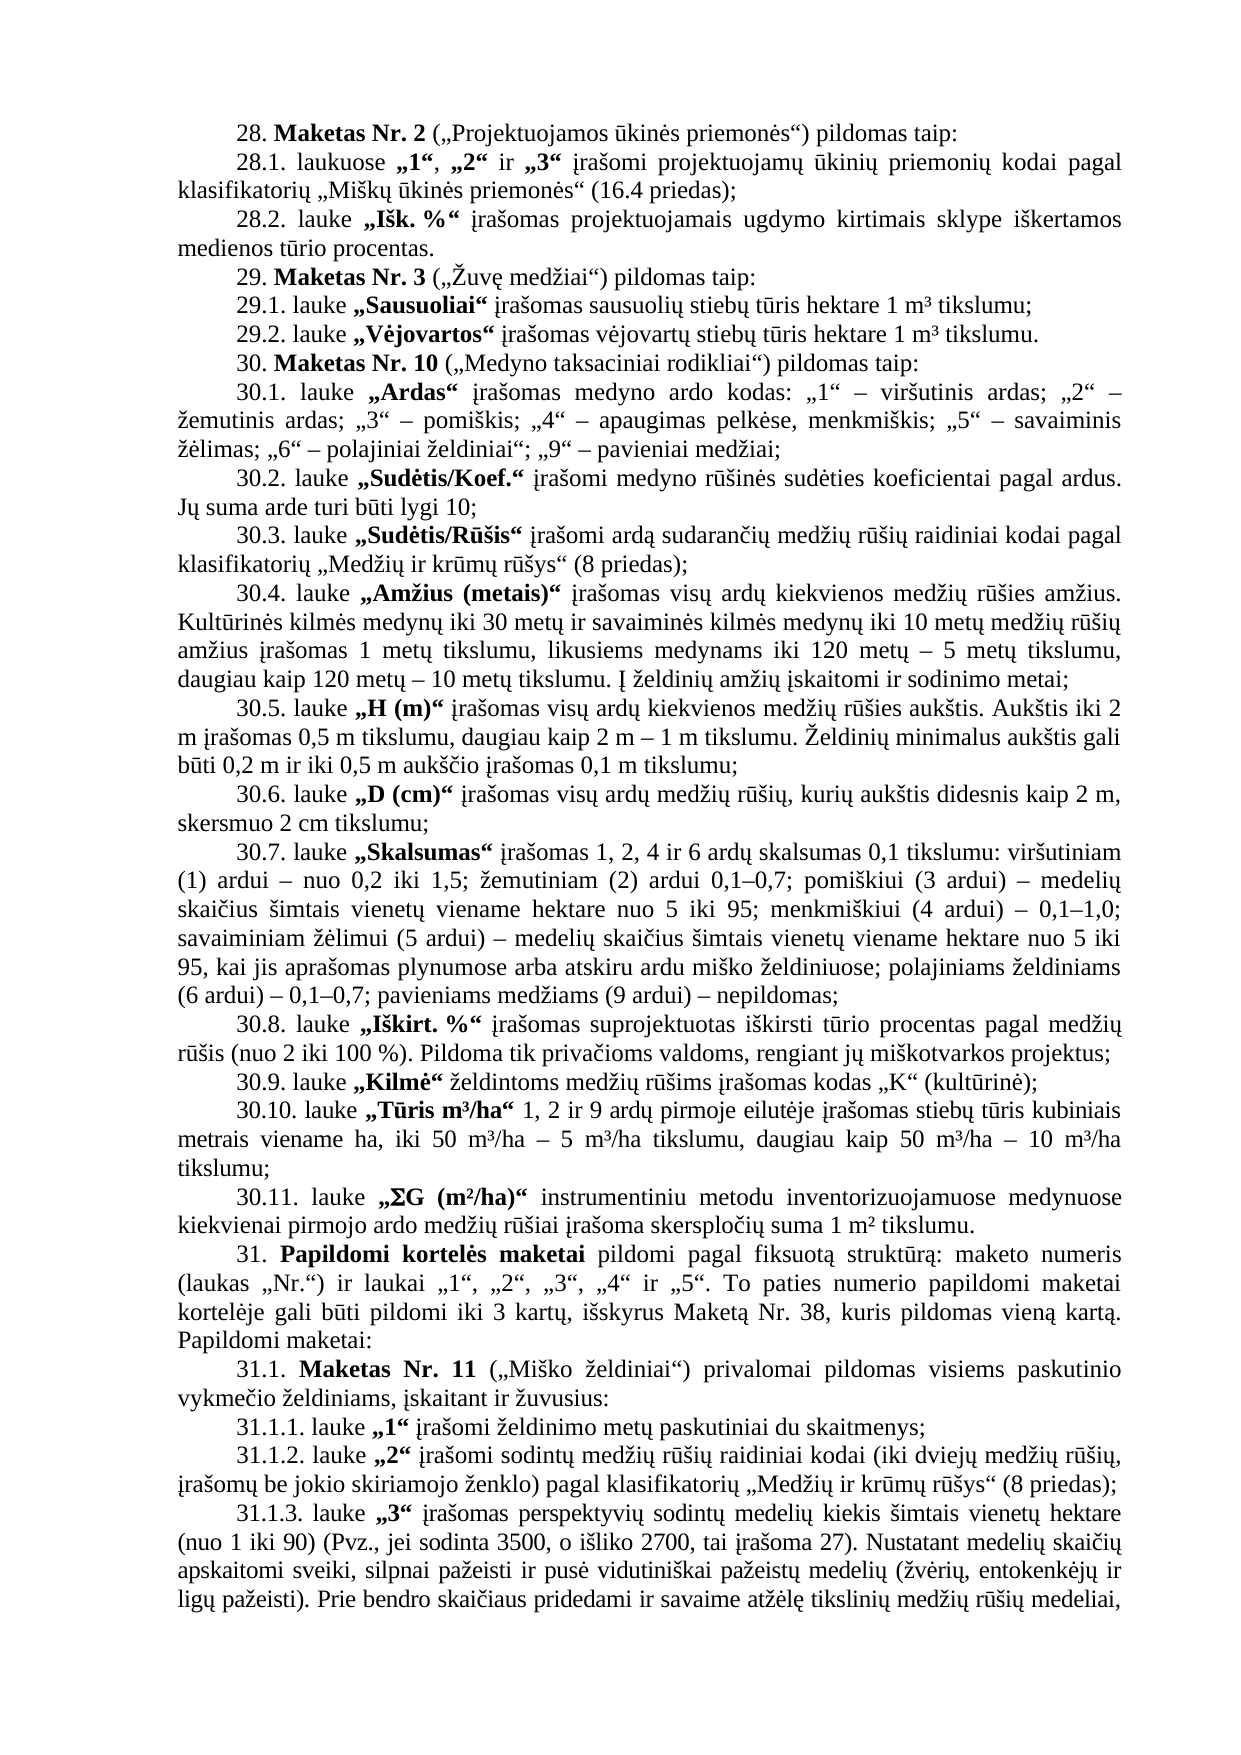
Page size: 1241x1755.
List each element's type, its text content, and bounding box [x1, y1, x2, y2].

text 28.2. lauke „Išk. %“ įrašomas projektuojamais ugdymo kirtimais sklype iškertamos medienos tūrio procentas. [177, 204, 1122, 262]
text 30.6. lauke „D (cm)“ įrašomas visų ardų medžių rūšių, kurių aukštis didesnis kaip 2 m, skersmuo 2 cm tikslumu; [177, 779, 1122, 837]
text 28. Maketas Nr. 2 („Projektuojamos ūkinės priemonės“) pildomas taip: [177, 118, 1122, 147]
text 28.1. laukuose „1“, „2“ ir „3“ įrašomi projektuojamų ūkinių priemonių kodai pagal klasifikatorių „Miškų ūkinės priemonės“ (16.4 priedas); [177, 147, 1122, 204]
text 31. Papildomi kortelės maketai pildomi pagal fiksuotą struktūrą: maketo numeris (laukas „Nr.“) ir laukai „1“, „2“, „3“, „4“ ir „5“. To paties numerio papildomi maketai kortelėje gali būti pildomi iki 3 kartų, išskyrus Maketą Nr. 38, kuris pildomas vieną kartą. Papildomi maketai: [177, 1239, 1122, 1354]
text 30.3. lauke „Sudėtis/Rūšis“ įrašomi ardą sudarančių medžių rūšių raidiniai kodai pagal klasifikatorių „Medžių ir krūmų rūšys“ (8 priedas); [177, 521, 1122, 578]
text 30.1. lauke „Ardas“ įrašomas medyno ardo kodas: „1“ – viršutinis ardas; „2“ – žemutinis ardas; „3“ – pomiškis; „4“ – apaugimas pelkėse, menkmiškis; „5“ – savaiminis žėlimas; „6“ – polajiniai želdiniai“; „9“ – pavieniai medžiai; [177, 377, 1122, 463]
text 31.1.3. lauke „3“ įrašomas perspektyvių sodintų medelių kiekis šimtais vienetų hektare (nuo 1 iki 90) (Pvz., jei sodinta 3500, o išliko 2700, tai įrašoma 27). Nustatant medelių skaičių apskaitomi sveiki, silpnai pažeisti ir pusė vidutiniškai pažeistų medelių (žvėrių, entokenkėjų ir ligų pažeisti). Prie bendro skaičiaus pridedami ir savaime atžėlę tikslinių medžių rūšių medeliai, [177, 1498, 1122, 1613]
text 30.5. lauke „H (m)“ įrašomas visų ardų kiekvienos medžių rūšies aukštis. Aukštis iki 2 m įrašomas 0,5 m tikslumu, daugiau kaip 2 m – 1 m tikslumu. Želdinių minimalus aukštis gali būti 0,2 m ir iki 0,5 m aukščio įrašomas 0,1 m tikslumu; [177, 693, 1122, 779]
text 29.2. lauke „Vėjovartos“ įrašomas vėjovartų stiebų tūris hektare 1 m³ tikslumu. [177, 319, 1122, 348]
text 30.8. lauke „Iškirt. %“ įrašomas suprojektuotas iškirsti tūrio procentas pagal medžių rūšis (nuo 2 iki 100 %). Pildoma tik privačioms valdoms, rengiant jų miškotvarkos projektus; [177, 1009, 1122, 1067]
text 30.9. lauke „Kilmė“ želdintoms medžių rūšims įrašomas kodas „K“ (kultūrinė); [177, 1067, 1122, 1096]
text 30.4. lauke „Amžius (metais)“ įrašomas visų ardų kiekvienos medžių rūšies amžius. Kultūrinės kilmės medynų iki 30 metų ir savaiminės kilmės medynų iki 10 metų medžių rūšių amžius įrašomas 1 metų tikslumu, likusiems medynams iki 120 metų – 5 metų tikslumu, daugiau kaip 120 metų – 10 metų tikslumu. Į želdinių amžių įskaitomi ir sodinimo metai; [177, 578, 1122, 693]
text 29. Maketas Nr. 3 („Žuvę medžiai“) pildomas taip: [177, 262, 1122, 291]
text 30.7. lauke „Skalsumas“ įrašomas 1, 2, 4 ir 6 ardų skalsumas 0,1 tikslumu: viršutiniam (1) ardui – nuo 0,2 iki 1,5; žemutiniam (2) ardui 0,1–0,7; pomiškiui (3 ardui) – medelių skaičius šimtais vienetų viename hektare nuo 5 iki 95; menkmiškiui (4 ardui) – 0,1–1,0; savaiminiam žėlimui (5 ardui) – medelių skaičius šimtais vienetų viename hektare nuo 5 iki 95, kai jis aprašomas plynumose arba atskiru ardu miško želdiniuose; polajiniams želdiniams (6 ardui) – 0,1–0,7; pavieniams medžiams (9 ardui) – nepildomas; [177, 837, 1122, 1009]
text 30.11. lauke „G (m²/ha)“ instrumentiniu metodu inventorizuojamuose medynuose kiekvienai pirmojo ardo medžių rūšiai įrašoma skerspločių suma 1 m² tikslumu. [177, 1182, 1122, 1239]
text 29.1. lauke „Sausuoliai“ įrašomas sausuolių stiebų tūris hektare 1 m³ tikslumu; [177, 291, 1122, 319]
text 30. Maketas Nr. 10 („Medyno taksaciniai rodikliai“) pildomas taip: [177, 348, 1122, 377]
text 31.1.1. lauke „1“ įrašomi želdinimo metų paskutiniai du skaitmenys; [177, 1412, 1122, 1441]
text 31.1. Maketas Nr. 11 („Miško želdiniai“) privalomai pildomas visiems paskutinio vykmečio želdiniams, įskaitant ir žuvusius: [177, 1354, 1122, 1412]
text 31.1.2. lauke „2“ įrašomi sodintų medžių rūšių raidiniai kodai (iki dviejų medžių rūšių, įrašomų be jokio skiriamojo ženklo) pagal klasifikatorių „Medžių ir krūmų rūšys“ (8 priedas); [177, 1441, 1122, 1498]
text 30.2. lauke „Sudėtis/Koef.“ įrašomi medyno rūšinės sudėties koeficientai pagal ardus. Jų suma arde turi būti lygi 10; [177, 463, 1122, 521]
text 30.10. lauke „Tūris m³/ha“ 1, 2 ir 9 ardų pirmoje eilutėje įrašomas stiebų tūris kubiniais metrais viename ha, iki 50 m³/ha – 5 m³/ha tikslumu, daugiau kaip 50 m³/ha – 10 m³/ha tikslumu; [177, 1096, 1122, 1182]
